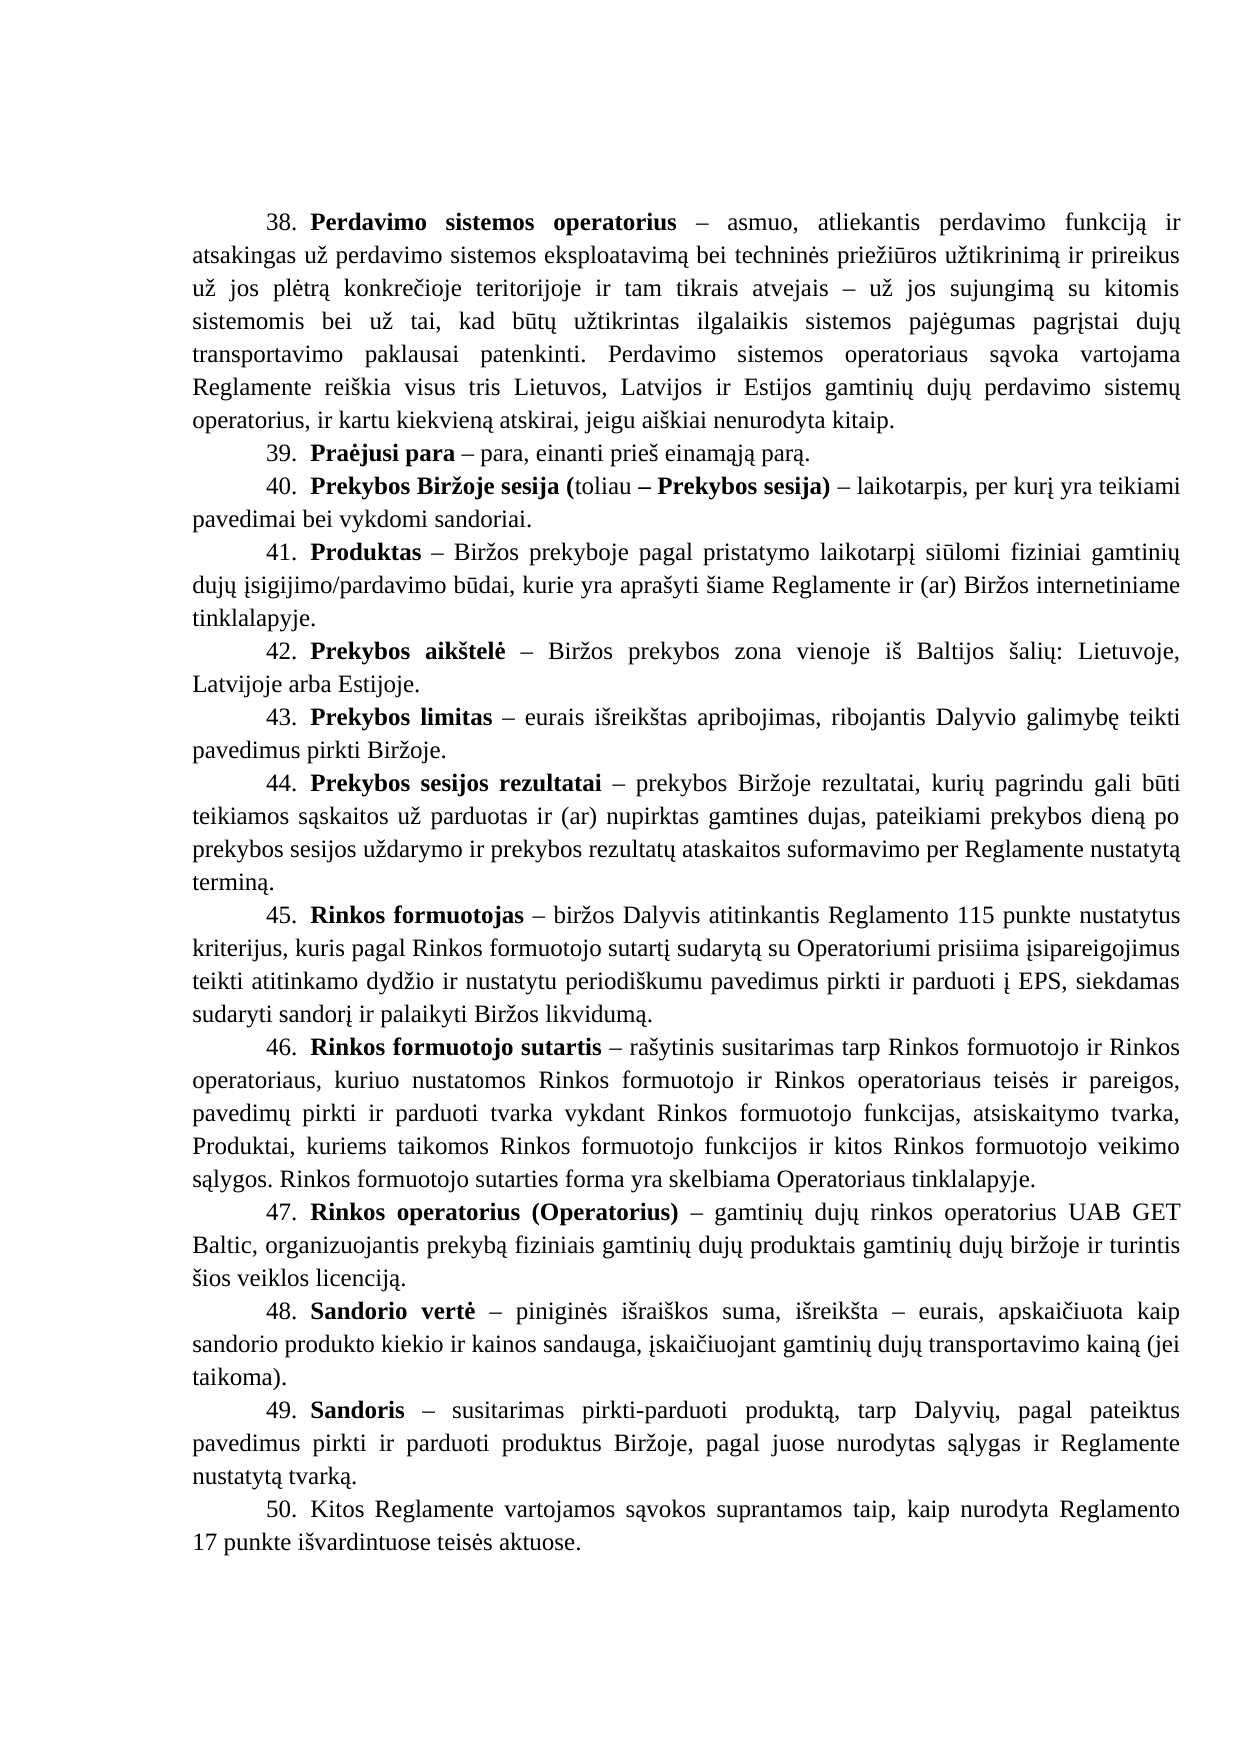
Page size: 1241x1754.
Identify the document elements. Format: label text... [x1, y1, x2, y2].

text 45. Rinkos formuotojas – biržos Dalyvis atitinkantis Reglamento 115 punkte nustatytus kriterijus, kuris pagal Rinkos formuotojo sutartį sudarytą su Operatoriumi prisiima įsipareigojimus teikti atitinkamo dydžio ir nustatytu periodiškumu pavedimus pirkti ir parduoti į EPS, siekdamas sudaryti sandorį ir palaikyti Biržos likvidumą. [192, 900, 1181, 1028]
text 47. Rinkos operatorius (Operatorius) – gamtinių dujų rinkos operatorius UAB GET Baltic, organizuojantis prekybą fiziniais gamtinių dujų produktais gamtinių dujų biržoje ir turintis šios veiklos licenciją. [192, 1197, 1181, 1292]
text 38. Perdavimo sistemos operatorius – asmuo, atliekantis perdavimo funkciją ir atsakingas už perdavimo sistemos eksploatavimą bei techninės priežiūros užtikrinimą ir prireikus už jos plėtrą konkrečioje teritorijoje ir tam tikrais atvejais – už jos sujungimą su kitomis sistemomis bei už tai, kad būtų užtikrintas ilgalaikis sistemos pajėgumas pagrįstai dujų transportavimo paklausai patenkinti. Perdavimo sistemos operatoriaus sąvoka vartojama Reglamente reiškia visus tris Lietuvos, Latvijos ir Estijos gamtinių dujų perdavimo sistemų operatorius, ir kartu kiekvieną atskirai, jeigu aiškiai nenurodyta kitaip. [192, 207, 1181, 433]
text 43. Prekybos limitas – eurais išreikštas apribojimas, ribojantis Dalyvio galimybę teikti pavedimus pirkti Biržoje. [192, 702, 1181, 764]
text 44. Prekybos sesijos rezultatai – prekybos Biržoje rezultatai, kurių pagrindu gali būti teikiamos sąskaitos už parduotas ir (ar) nupirktas gamtines dujas, pateikiami prekybos dieną po prekybos sesijos uždarymo ir prekybos rezultatų ataskaitos suformavimo per Reglamente nustatytą terminą. [192, 768, 1181, 896]
text 46. Rinkos formuotojo sutartis – rašytinis susitarimas tarp Rinkos formuotojo ir Rinkos operatoriaus, kuriuo nustatomos Rinkos formuotojo ir Rinkos operatoriaus teisės ir pareigos, pavedimų pirkti ir parduoti tvarka vykdant Rinkos formuotojo funkcijas, atsiskaitymo tvarka, Produktai, kuriems taikomos Rinkos formuotojo funkcijos ir kitos Rinkos formuotojo veikimo sąlygos. Rinkos formuotojo sutarties forma yra skelbiama Operatoriaus tinklalapyje. [192, 1032, 1181, 1193]
text 42. Prekybos aikštelė – Biržos prekybos zona vienoje iš Baltijos šalių: Lietuvoje, Latvijoje arba Estijoje. [192, 636, 1181, 698]
text 39. Praėjusi para – para, einanti prieš einamąją parą. [192, 438, 1181, 467]
text 41. Produktas – Biržos prekyboje pagal pristatymo laikotarpį siūlomi fiziniai gamtinių dujų įsigijimo/pardavimo būdai, kurie yra aprašyti šiame Reglamente ir (ar) Biržos internetiniame tinklalapyje. [192, 537, 1181, 632]
text 40. Prekybos Biržoje sesija (toliau – Prekybos sesija) – laikotarpis, per kurį yra teikiami pavedimai bei vykdomi sandoriai. [192, 471, 1181, 533]
text 48. Sandorio vertė – piniginės išraiškos suma, išreikšta – eurais, apskaičiuota kaip sandorio produkto kiekio ir kainos sandauga, įskaičiuojant gamtinių dujų transportavimo kainą (jei taikoma). [192, 1296, 1181, 1391]
text 50. Kitos Reglamente vartojamos sąvokos suprantamos taip, kaip nurodyta Reglamento 17 punkte išvardintuose teisės aktuose. [192, 1494, 1181, 1556]
text 49. Sandoris – susitarimas pirkti-parduoti produktą, tarp Dalyvių, pagal pateiktus pavedimus pirkti ir parduoti produktus Biržoje, pagal juose nurodytas sąlygas ir Reglamente nustatytą tvarką. [192, 1395, 1181, 1490]
